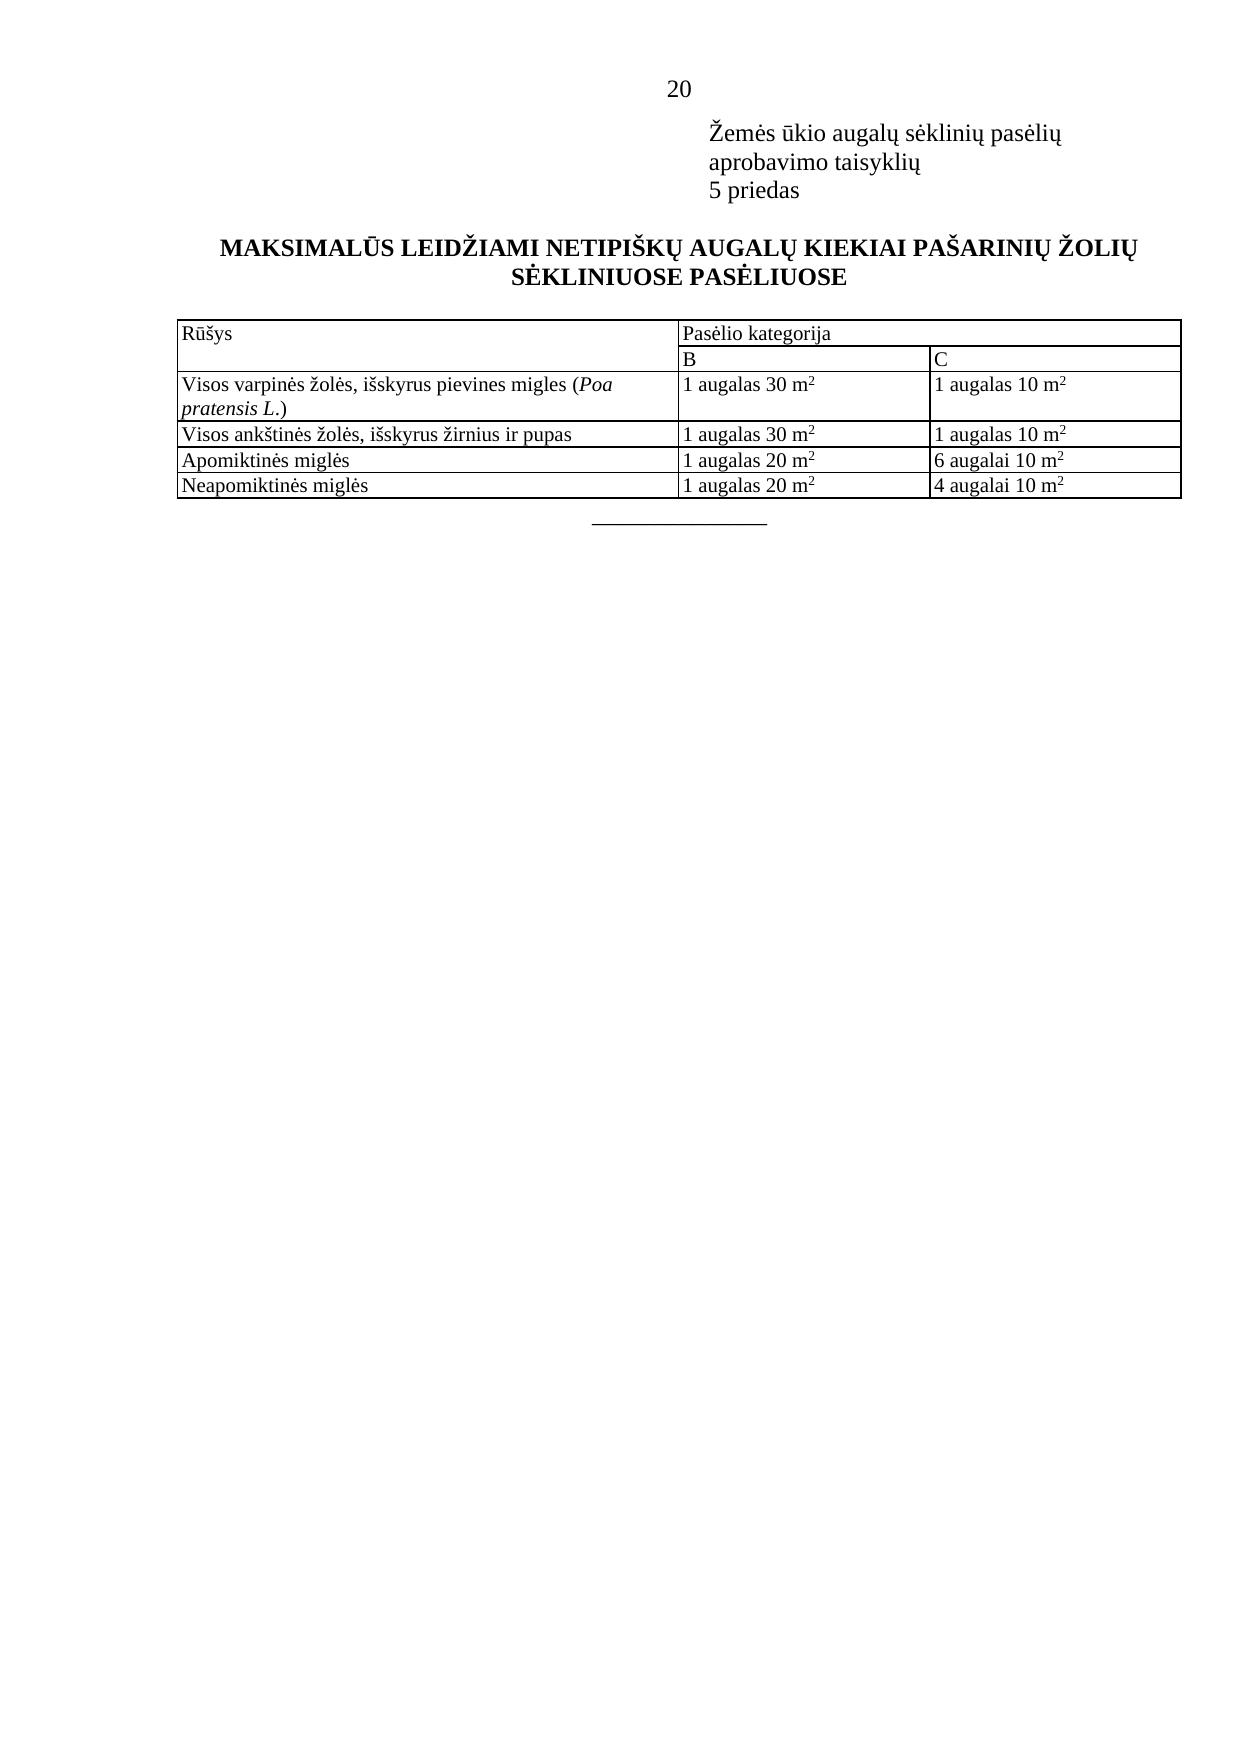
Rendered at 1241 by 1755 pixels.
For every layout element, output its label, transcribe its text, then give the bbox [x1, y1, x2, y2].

text 5 priedas [177, 176, 1181, 204]
text MAKSIMALŪS LEIDŽIAMI NETIPIŠKŲ AUGALŲ KIEKIAI PAŠARINIŲ ŽOLIŲ SĖKLINIUOSE PASĖLIUOSE [177, 233, 1181, 291]
table_cell 1 augalas 10 m2 [931, 372, 1180, 420]
text Žemės ūkio augalų sėklinių pasėlių [702, 118, 1181, 147]
table_header Rūšys [178, 321, 678, 371]
table_cell 1 augalas 30 m2 [679, 372, 929, 420]
text aprobavimo taisyklių [177, 147, 1181, 176]
text ______________ [177, 499, 1181, 527]
